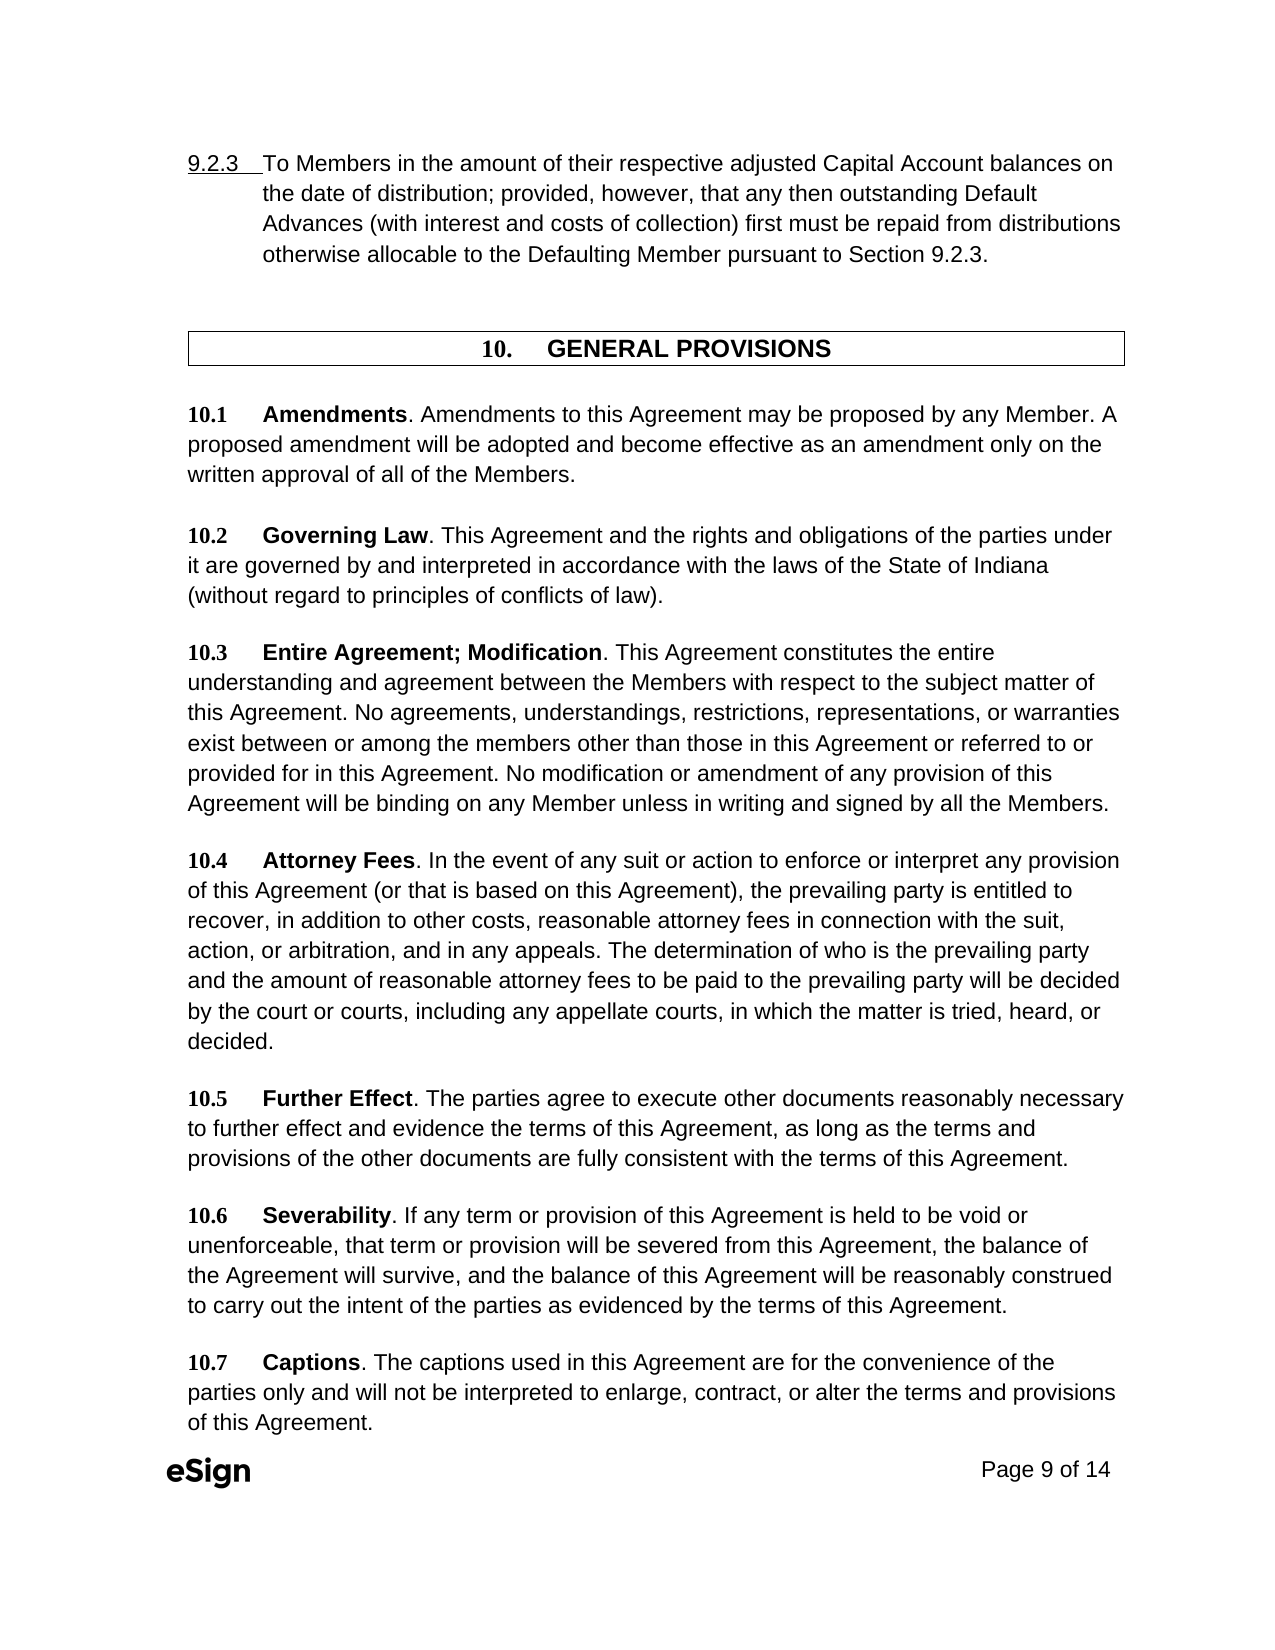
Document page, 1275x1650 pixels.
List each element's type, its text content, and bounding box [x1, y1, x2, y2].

list Severability. If any term or provision of this Agreement is held to be void or unenforceable, that term or provision will be severed from this Agreement, the balance of the Agreement will survive, and the balance of this Agreement will be reasonably construed to carry out the intent of the parties as evidenced by the terms of this Agreement. [187, 1202, 1125, 1319]
list Governing Law. This Agreement and the rights and obligations of the parties under it are governed by and interpreted in accordance with the laws of the State of Indiana (without regard to principles of conflicts of law). [187, 522, 1125, 609]
list To Members in the amount of their respective adjusted Capital Account balances on the date of distribution; provided, however, that any then outstanding Default Advances (with interest and costs of collection) first must be repaid from distributions otherwise allocable to the Defaulting Member pursuant to Section 9.2.3. [187, 150, 1125, 267]
list Attorney Fees. In the event of any suit or action to enforce or interpret any provision of this Agreement (or that is based on this Agreement), the prevailing party is entitled to recover, in addition to other costs, reasonable attorney fees in connection with the suit, action, or arbitration, and in any appeals. The determination of who is the prevailing party and the amount of reasonable attorney fees to be paid to the prevailing party will be decided by the court or courts, including any appellate courts, in which the matter is tried, heard, or decided. [187, 847, 1125, 1054]
list Further Effect. The parties agree to execute other documents reasonably necessary to further effect and evidence the terms of this Agreement, as long as the terms and provisions of the other documents are fully consistent with the terms of this Agreement. [187, 1084, 1125, 1171]
list Amendments. Amendments to this Agreement may be proposed by any Member. A proposed amendment will be adopted and become effective as an amendment only on the written approval of all of the Members. [187, 401, 1125, 488]
list Captions. The captions used in this Agreement are for the convenience of the parties only and will not be interpreted to enlarge, contract, or alter the terms and provisions of this Agreement. [187, 1349, 1125, 1436]
list GENERAL PROVISIONS [189, 332, 1124, 365]
list Entire Agreement; Modification. This Agreement constitutes the entire understanding and agreement between the Members with respect to the subject matter of this Agreement. No agreements, understandings, restrictions, representations, or warranties exist between or among the members other than those in this Agreement or referred to or provided for in this Agreement. No modification or amendment of any provision of this Agreement will be binding on any Member unless in writing and signed by all the Members. [187, 639, 1125, 816]
